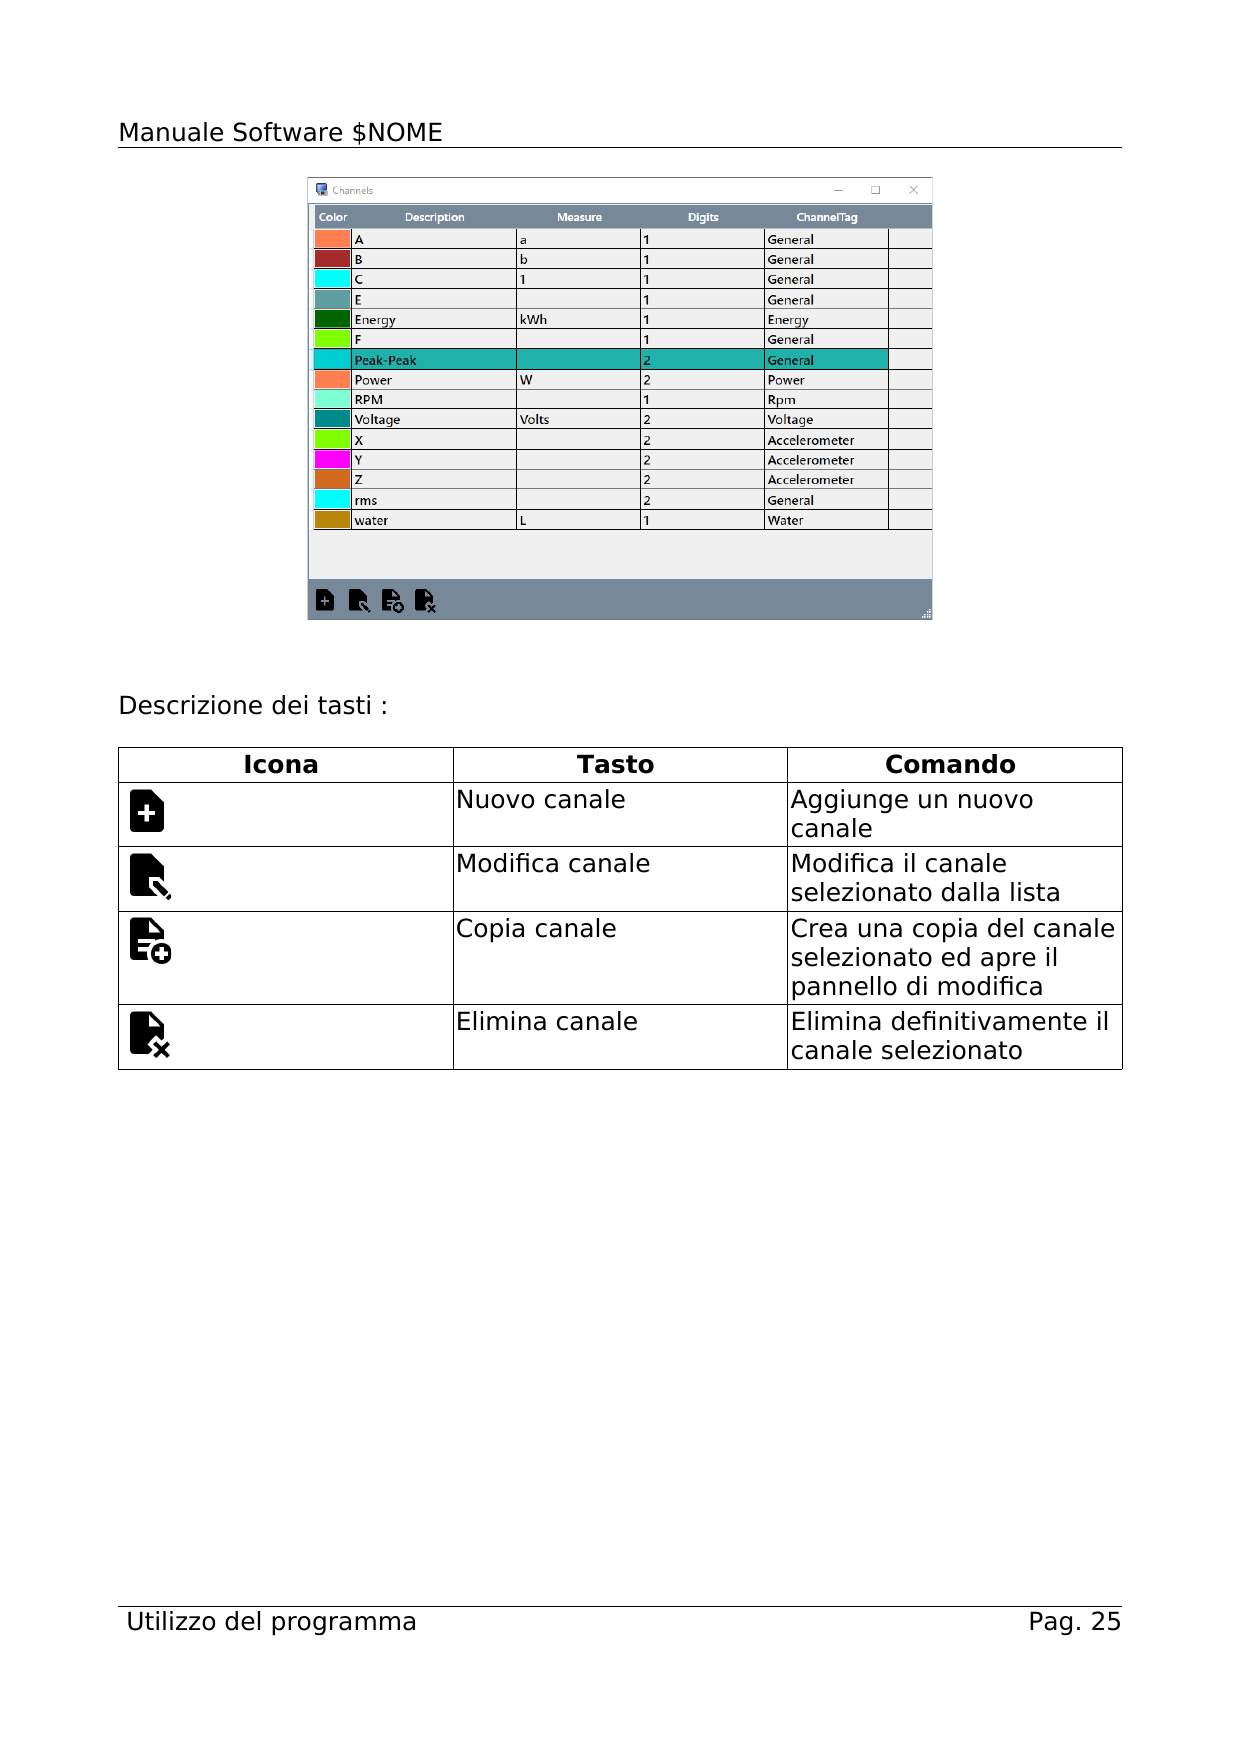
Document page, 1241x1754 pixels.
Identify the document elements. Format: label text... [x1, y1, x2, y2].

table_cell Modifica canale [454, 847, 787, 911]
table_cell [119, 912, 453, 1004]
table_cell Nuovo canale [454, 783, 787, 846]
table_header Icona [119, 748, 453, 782]
table_cell Modifica il canale selezionato dalla lista [788, 847, 1122, 911]
table_cell Copia canale [454, 912, 787, 1004]
table_header Tasto [454, 748, 787, 782]
table_cell Crea una copia del canale selezionato ed apre il pannello di modifica [788, 912, 1122, 1004]
table_cell [119, 783, 453, 846]
table_cell [119, 1005, 453, 1068]
table_cell [119, 847, 453, 911]
picture [121, 1007, 172, 1058]
table_header Comando [788, 748, 1122, 782]
picture [121, 785, 172, 836]
table_cell Elimina canale [454, 1005, 787, 1068]
table_cell Aggiunge un nuovo canale [788, 783, 1122, 846]
picture [121, 913, 172, 964]
text Descrizione dei tasti : [118, 691, 1122, 720]
picture [121, 849, 172, 900]
picture [307, 177, 933, 620]
table_cell Elimina definitivamente il canale selezionato [788, 1005, 1122, 1068]
